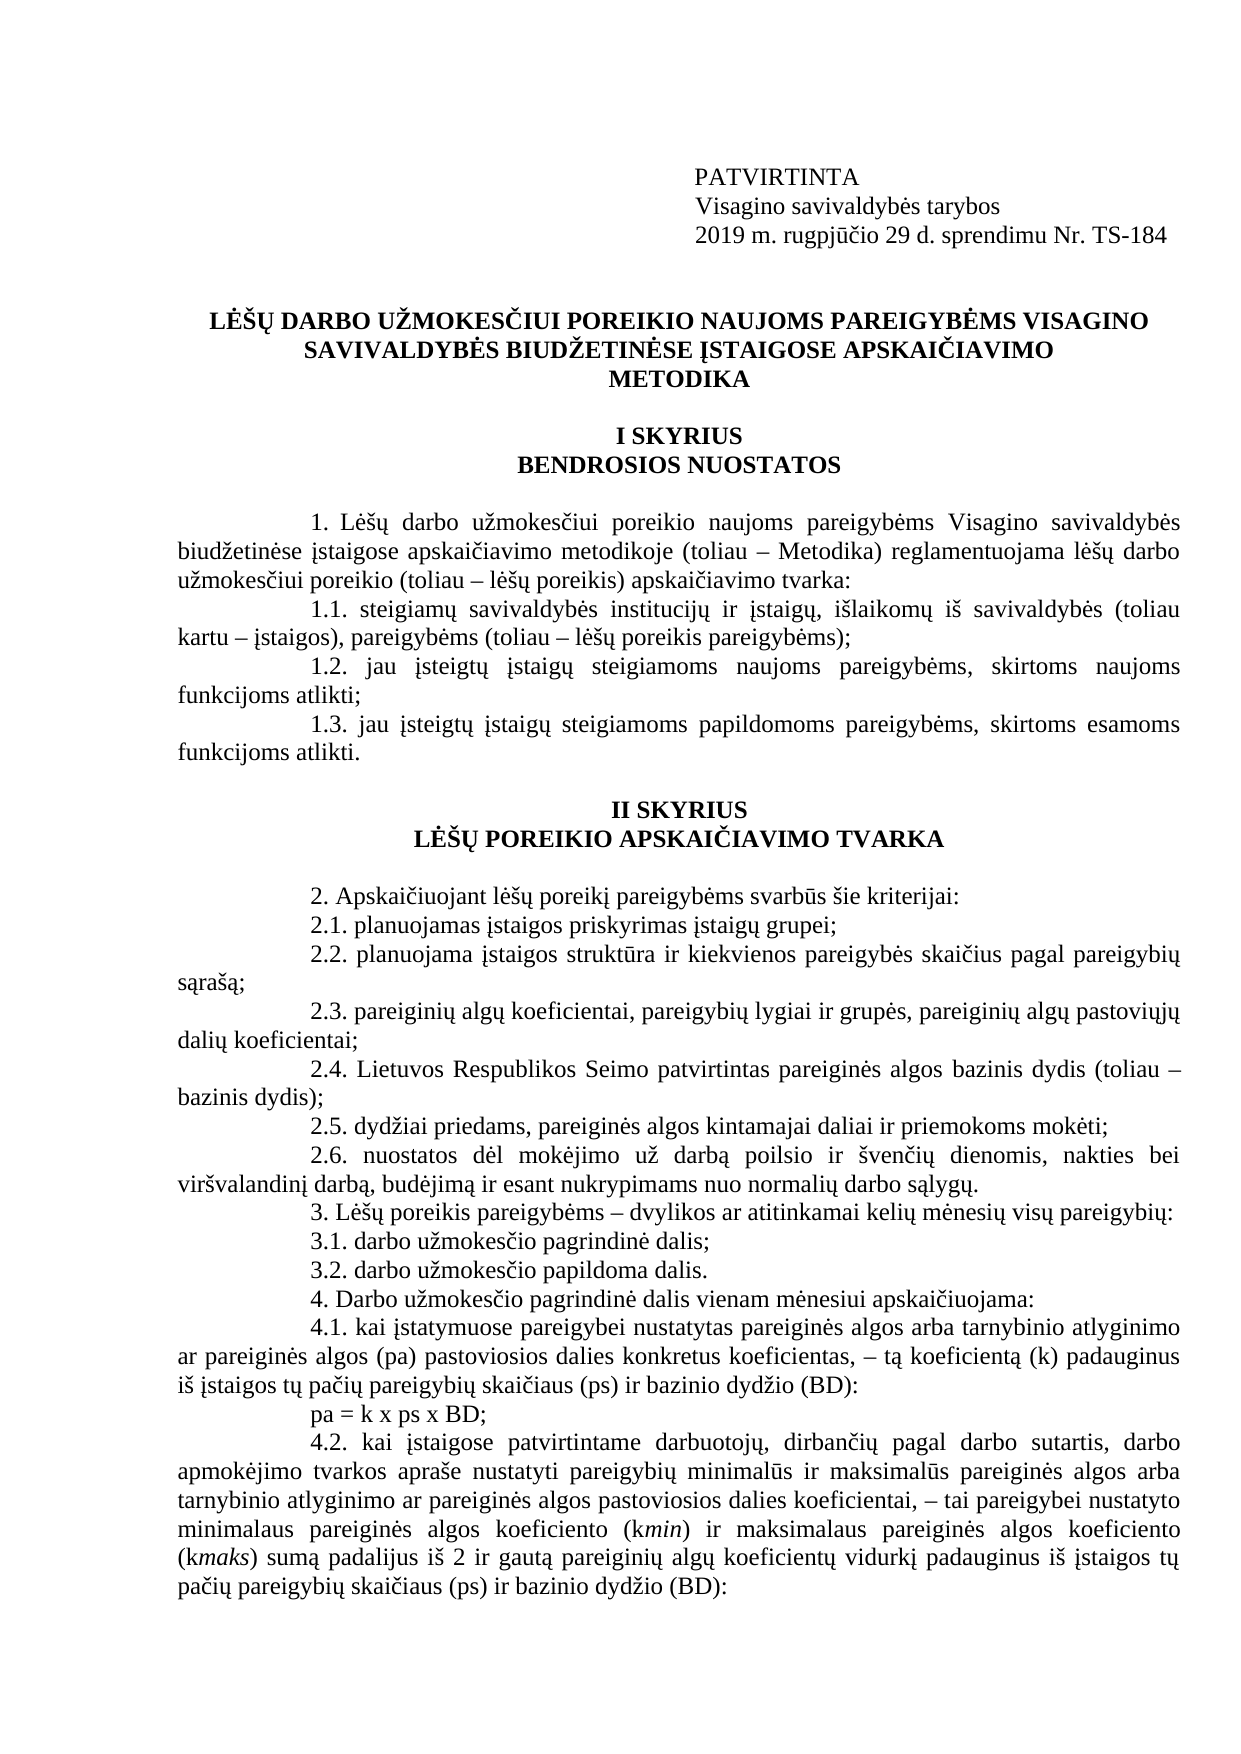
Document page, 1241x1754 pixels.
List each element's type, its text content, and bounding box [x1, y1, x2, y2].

text II SKYRIUS [177, 795, 1181, 824]
text 4.2. kai įstaigose patvirtintame darbuotojų, dirbančių pagal darbo sutartis, darbo apmokėjimo tvarkos apraše nustatyti pareigybių minimalūs ir maksimalūs pareiginės algos arba tarnybinio atlyginimo ar pareiginės algos pastoviosios dalies koeficientai, – tai pareigybei nustatyto minimalaus pareiginės algos koeficiento (kmin) ir maksimalaus pareiginės algos koeficiento (kmaks) sumą padalijus iš 2 ir gautą pareiginių algų koeficientų vidurkį padauginus iš įstaigos tų pačių pareigybių skaičiaus (ps) ir bazinio dydžio (BD): [177, 1427, 1181, 1600]
text BENDROSIOS NUOSTATOS [177, 450, 1181, 479]
text pa = k x ps x BD; [177, 1399, 1181, 1427]
text 4.1. kai įstatymuose pareigybei nustatytas pareiginės algos arba tarnybinio atlyginimo ar pareiginės algos (pa) pastoviosios dalies konkretus koeficientas, – tą koeficientą (k) padauginus iš įstaigos tų pačių pareigybių skaičiaus (ps) ir bazinio dydžio (BD): [177, 1312, 1181, 1399]
text 2.4. Lietuvos Respublikos Seimo patvirtintas pareiginės algos bazinis dydis (toliau – bazinis dydis); [177, 1054, 1181, 1111]
text 2. Apskaičiuojant lėšų poreikį pareigybėms svarbūs šie kriterijai: [177, 881, 1181, 910]
text 3. Lėšų poreikis pareigybėms – dvylikos ar atitinkamai kelių mėnesių visų pareigybių: [177, 1197, 1181, 1226]
text PATVIRTINTA [567, 162, 1181, 191]
text 1.3. jau įsteigtų įstaigų steigiamoms papildomoms pareigybėms, skirtoms esamoms funkcijoms atlikti. [177, 709, 1181, 766]
text 2.2. planuojama įstaigos struktūra ir kiekvienos pareigybės skaičius pagal pareigybių sąrašą; [177, 939, 1181, 996]
text 2.3. pareiginių algų koeficientai, pareigybių lygiai ir grupės, pareiginių algų pastoviųjų dalių koeficientai; [177, 996, 1181, 1054]
text 3.2. darbo užmokesčio papildoma dalis. [177, 1255, 1181, 1284]
text 2.1. planuojamas įstaigos priskyrimas įstaigų grupei; [177, 910, 1181, 939]
text 4. Darbo užmokesčio pagrindinė dalis vienam mėnesiui apskaičiuojama: [177, 1284, 1181, 1312]
text LĖŠŲ POREIKIO APSKAIČIAVIMO TVARKA [177, 824, 1181, 852]
text 1. Lėšų darbo užmokesčiui poreikio naujoms pareigybėms Visagino savivaldybės biudžetinėse įstaigose apskaičiavimo metodikoje (toliau – Metodika) reglamentuojama lėšų darbo užmokesčiui poreikio (toliau – lėšų poreikis) apskaičiavimo tvarka: [177, 507, 1181, 594]
text 2019 m. rugpjūčio 29 d. sprendimu Nr. TS-184 [627, 220, 1181, 249]
text I SKYRIUS [177, 421, 1181, 450]
text 2.5. dydžiai priedams, pareiginės algos kintamajai daliai ir priemokoms mokėti; [177, 1111, 1181, 1140]
text 1.2. jau įsteigtų įstaigų steigiamoms naujoms pareigybėms, skirtoms naujoms funkcijoms atlikti; [177, 651, 1181, 709]
text LĖŠŲ DARBO UŽMOKESČIUI POREIKIO NAUJOMS PAREIGYBĖMS VISAGINO SAVIVALDYBĖS BIUDŽETINĖSE ĮSTAIGOSE APSKAIČIAVIMO [177, 306, 1181, 364]
text 3.1. darbo užmokesčio pagrindinė dalis; [177, 1226, 1181, 1255]
text Visagino savivaldybės tarybos [627, 191, 1181, 220]
text 2.6. nuostatos dėl mokėjimo už darbą poilsio ir švenčių dienomis, nakties bei viršvalandinį darbą, budėjimą ir esant nukrypimams nuo normalių darbo sąlygų. [177, 1140, 1181, 1197]
text METODIKA [177, 364, 1181, 392]
text 1.1. steigiamų savivaldybės institucijų ir įstaigų, išlaikomų iš savivaldybės (toliau kartu – įstaigos), pareigybėms (toliau – lėšų poreikis pareigybėms); [177, 594, 1181, 651]
